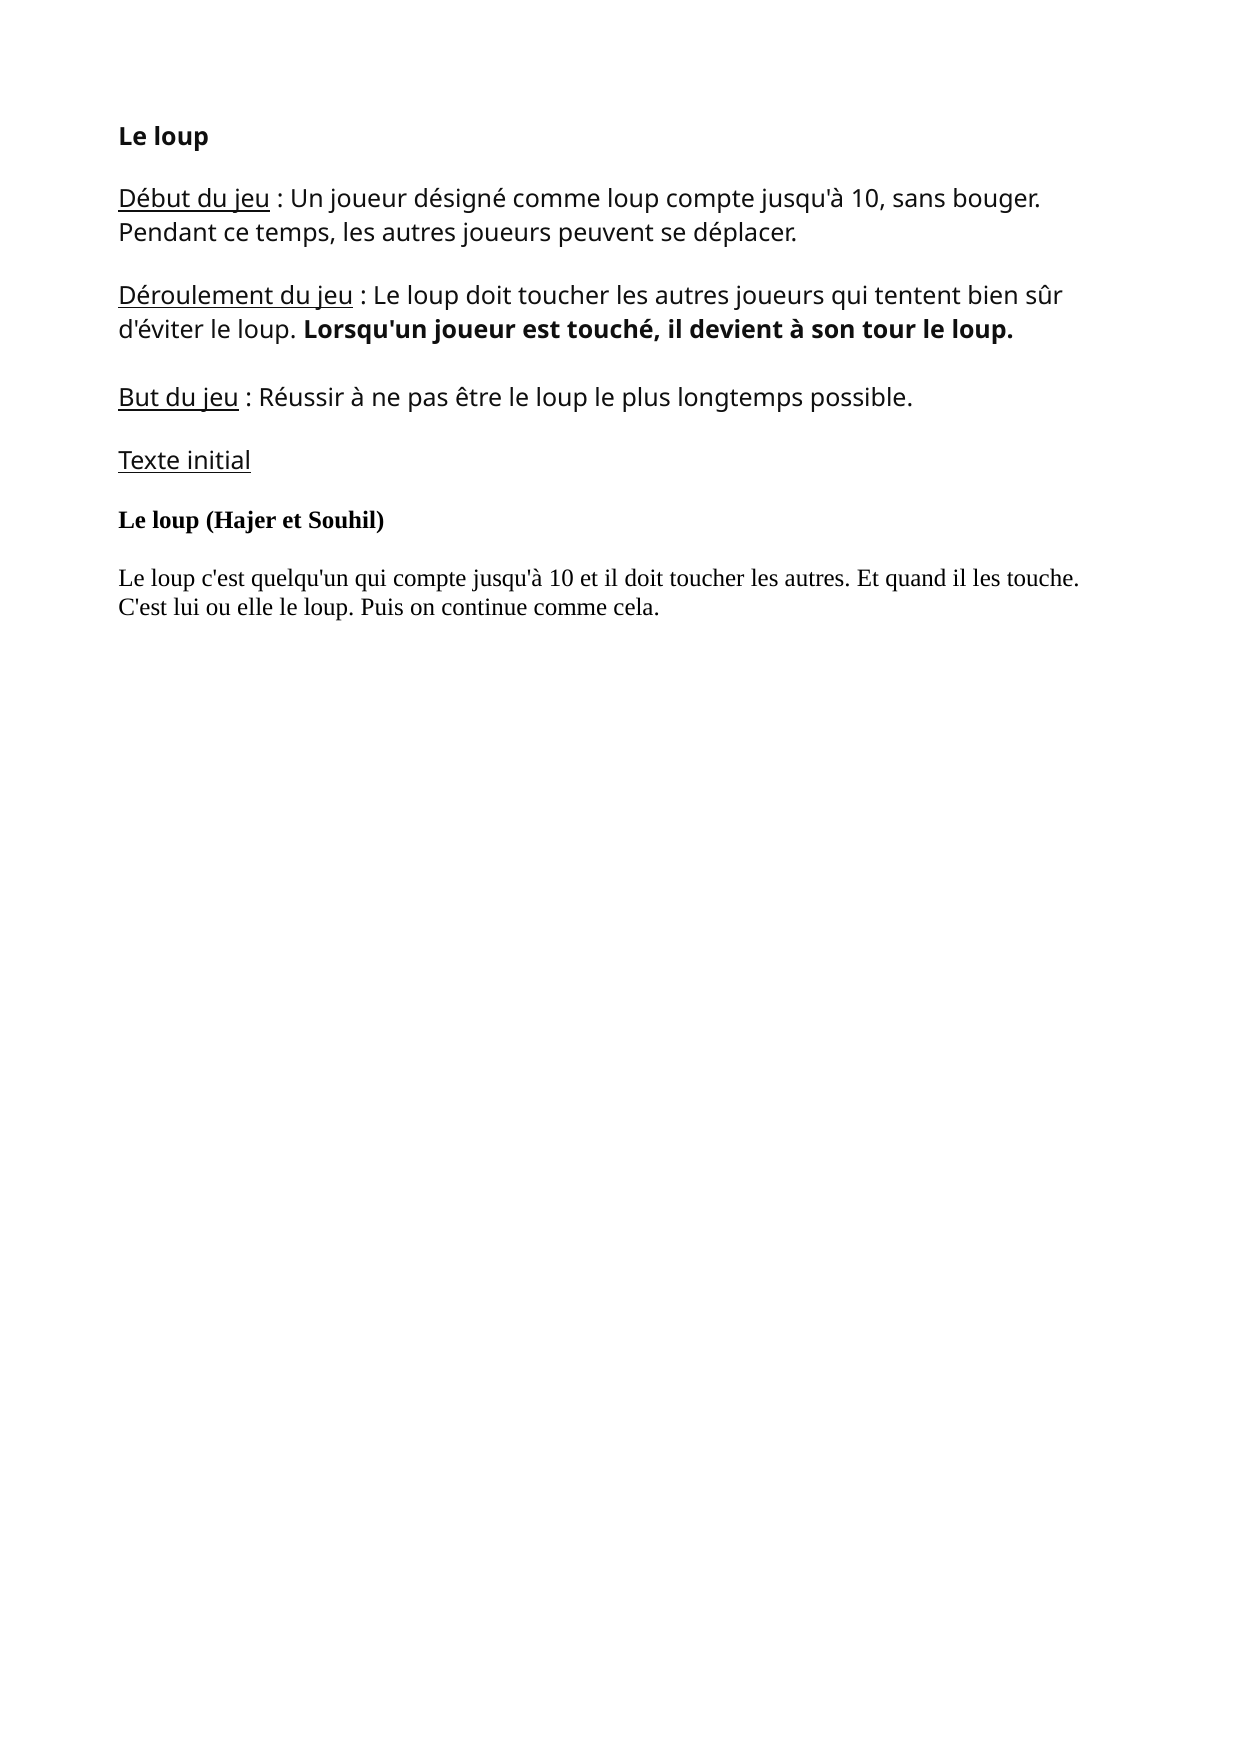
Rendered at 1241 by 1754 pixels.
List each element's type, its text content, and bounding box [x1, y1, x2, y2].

text Déroulement du jeu : Le loup doit toucher les autres joueurs qui tentent bien sûr d'éviter le loup. Lorsqu'un joueur est touché, il devient à son tour le loup. [118, 278, 1122, 346]
text Texte initial [118, 443, 1122, 477]
text Le loup c'est quelqu'un qui compte jusqu'à 10 et il doit toucher les autres. Et quand il les touche. C'est lui ou elle le loup. Puis on continue comme cela. [118, 563, 1122, 621]
text Le loup (Hajer et Souhil) [118, 506, 1122, 534]
text Le loup [118, 118, 1122, 152]
text But du jeu : Réussir à ne pas être le loup le plus longtemps possible. [118, 346, 1122, 414]
text Début du jeu : Un joueur désigné comme loup compte jusqu'à 10, sans bouger. Pendant ce temps, les autres joueurs peuvent se déplacer. [118, 181, 1122, 249]
